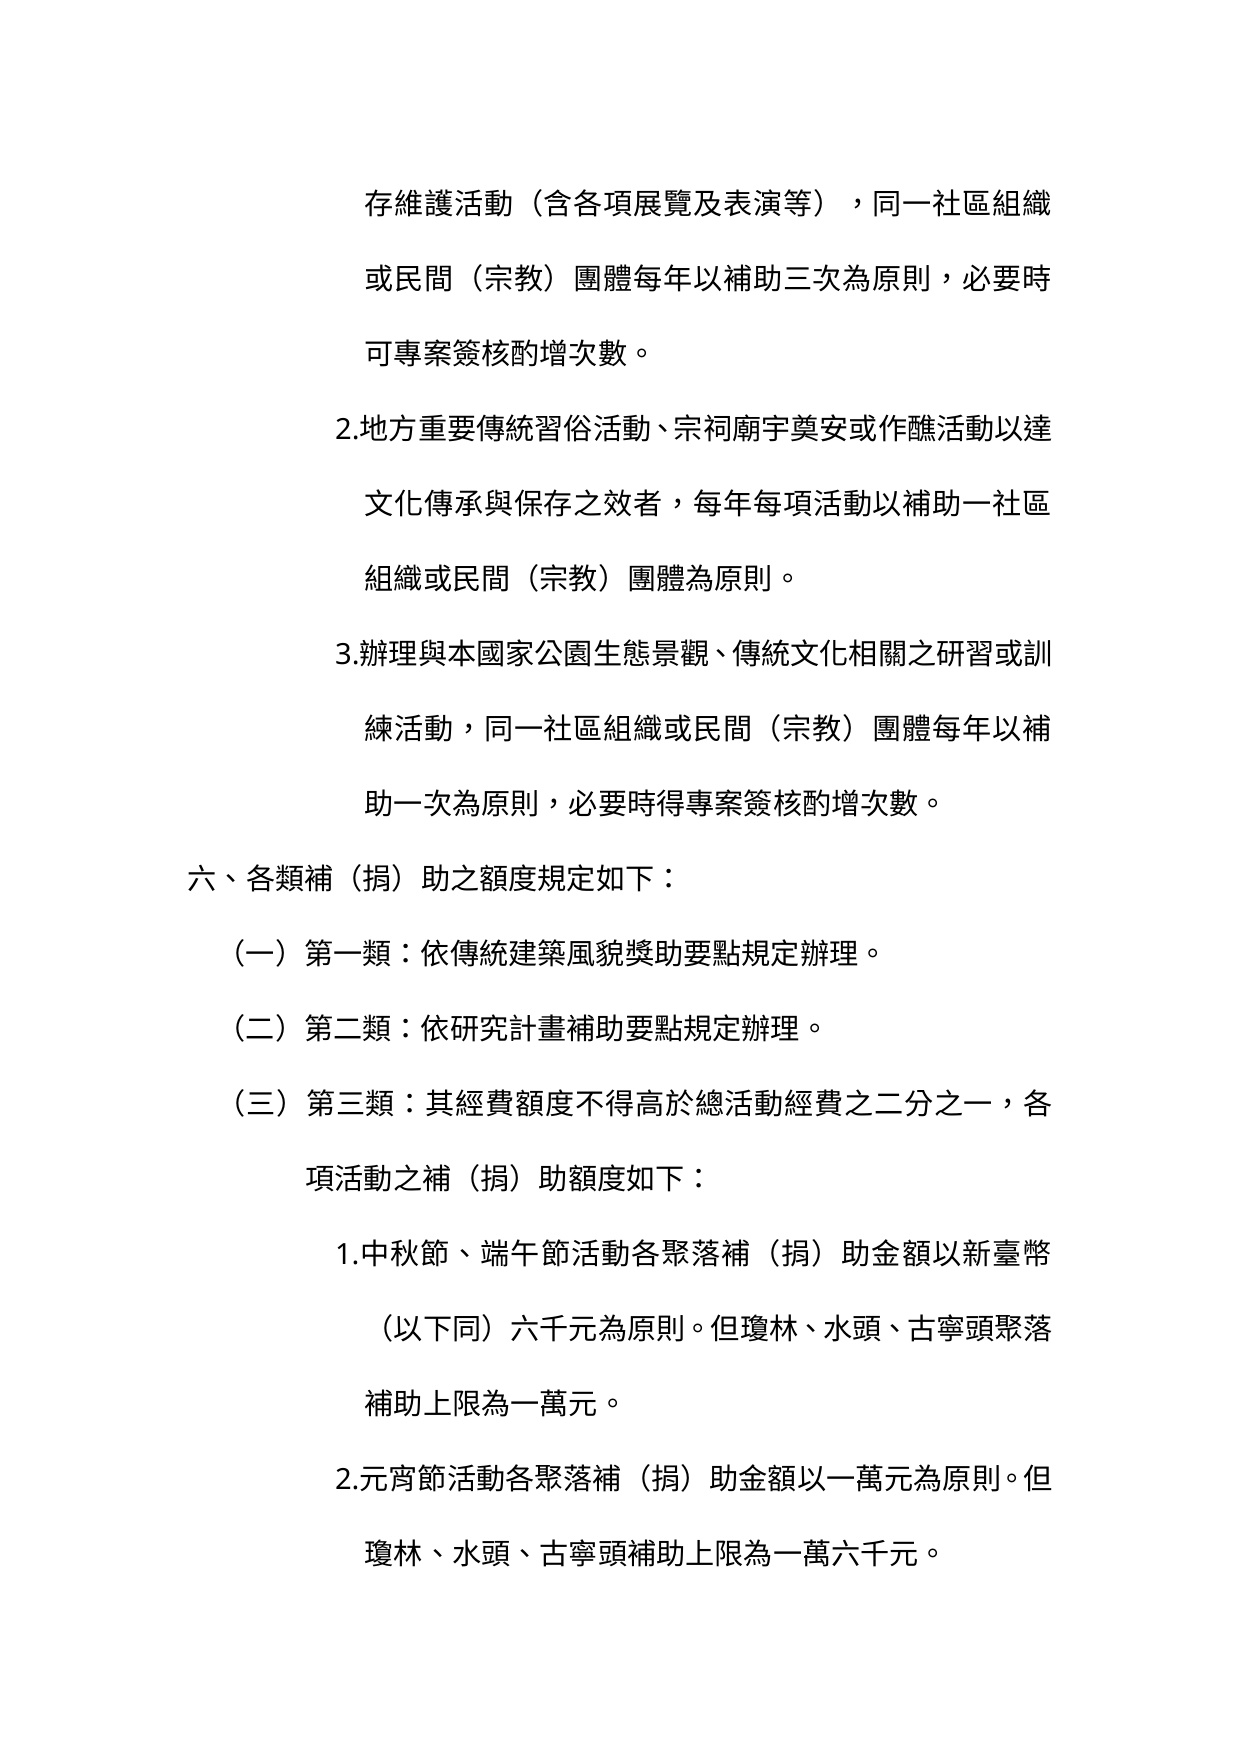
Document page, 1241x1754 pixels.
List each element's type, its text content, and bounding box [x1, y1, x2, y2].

text 2.元宵節活動各聚落補（捐）助金額以一萬元為原則。但瓊林、水頭、古寧頭補助上限為一萬六千元。 [335, 1439, 1053, 1589]
text （三）第三類：其經費額度不得高於總活動經費之二分之一，各項活動之補（捐）助額度如下： [216, 1064, 1053, 1214]
text 六、各類補（捐）助之額度規定如下： [187, 839, 1053, 914]
text 1.中秋節、端午節活動各聚落補（捐）助金額以新臺幣（以下同）六千元為原則。但瓊林、水頭、古寧頭聚落補助上限為一萬元。 [335, 1214, 1053, 1439]
text 2.地方重要傳統習俗活動、宗祠廟宇奠安或作醮活動以達文化傳承與保存之效者，每年每項活動以補助一社區組織或民間（宗教）團體為原則。 [335, 389, 1053, 614]
text （二）第二類：依研究計畫補助要點規定辦理。 [216, 989, 1053, 1064]
text 3.辦理與本國家公園生態景觀、傳統文化相關之研習或訓練活動，同一社區組織或民間（宗教）團體每年以補助一次為原則，必要時得專案簽核酌增次數。 [335, 614, 1053, 839]
text （一）第一類：依傳統建築風貌獎助要點規定辦理。 [216, 914, 1053, 989]
text 存維護活動（含各項展覽及表演等），同一社區組織或民間（宗教）團體每年以補助三次為原則，必要時可專案簽核酌增次數。 [335, 164, 1053, 389]
